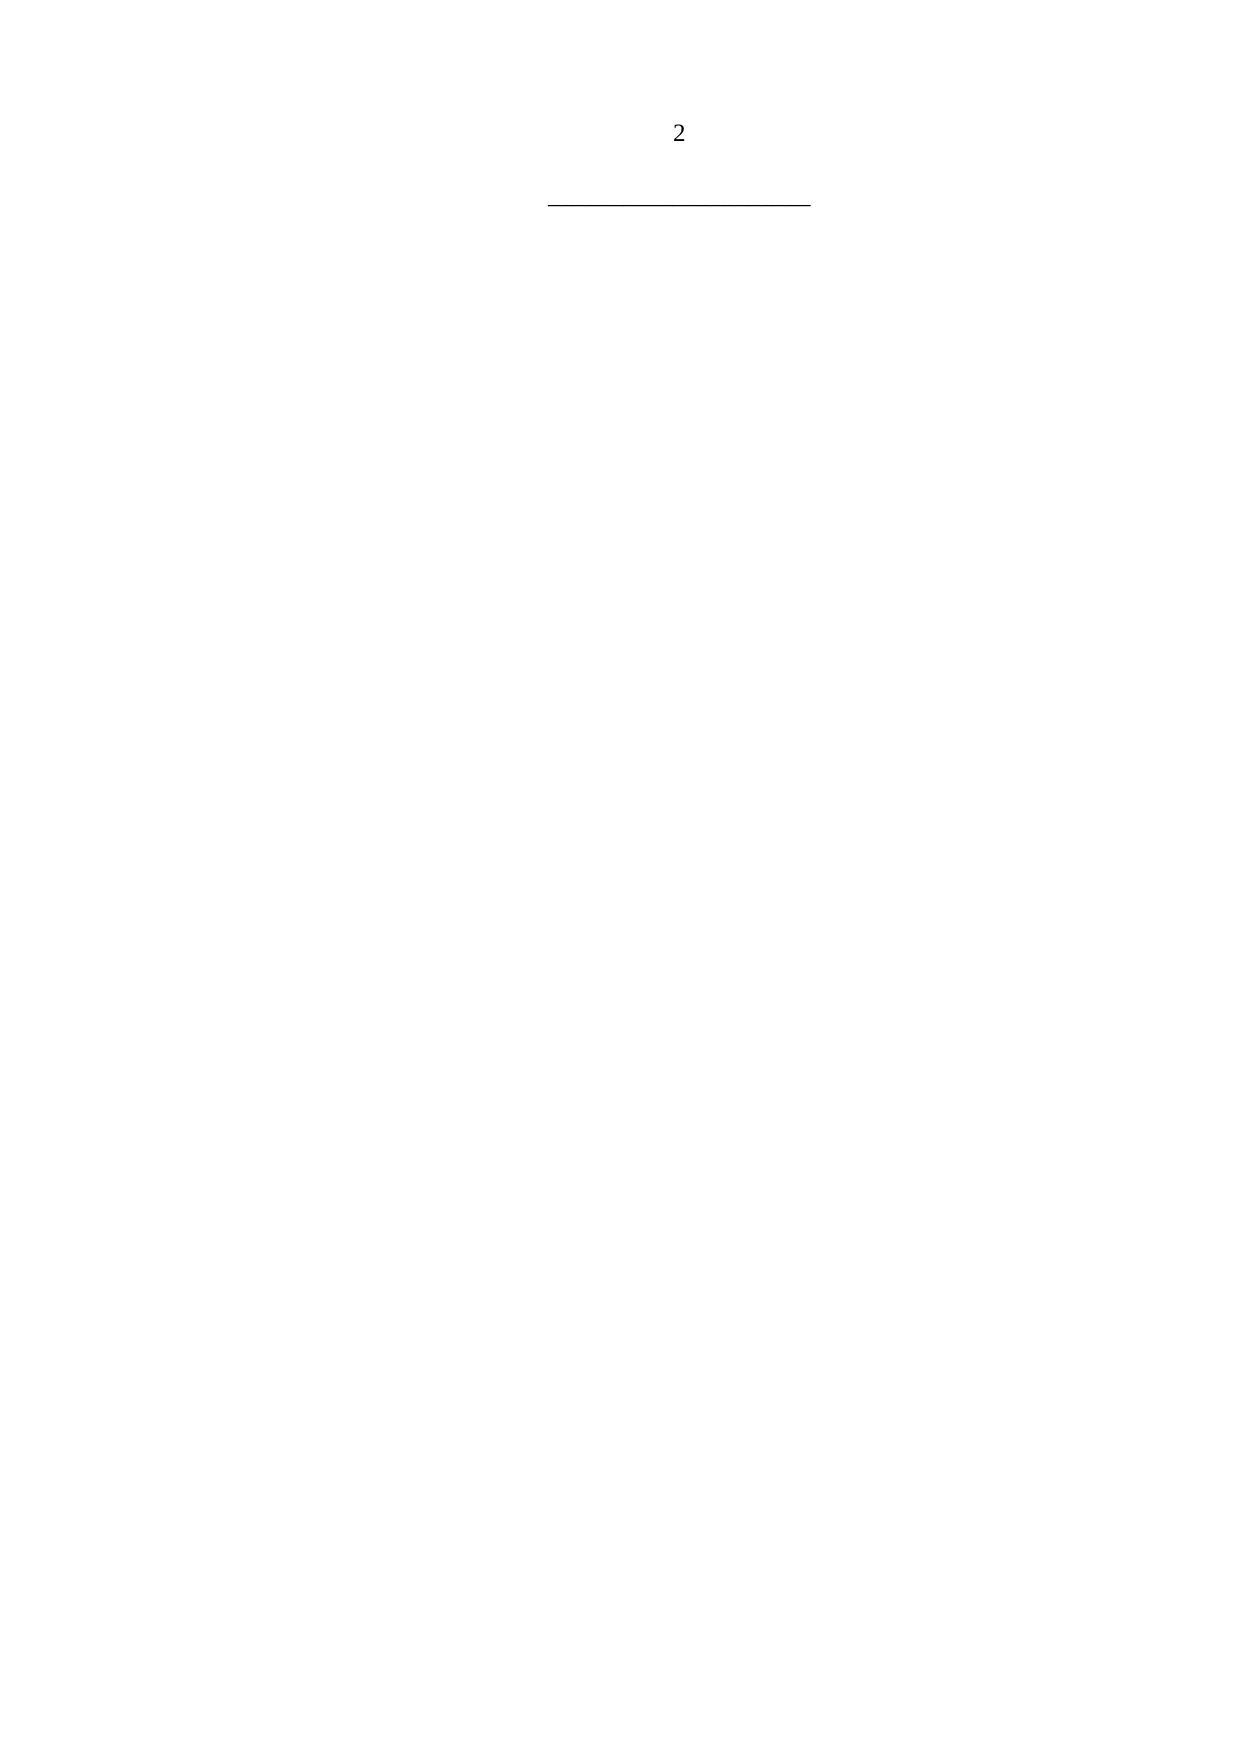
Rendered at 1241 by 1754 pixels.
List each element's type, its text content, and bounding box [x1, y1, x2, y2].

text _____________________ [177, 181, 1181, 209]
